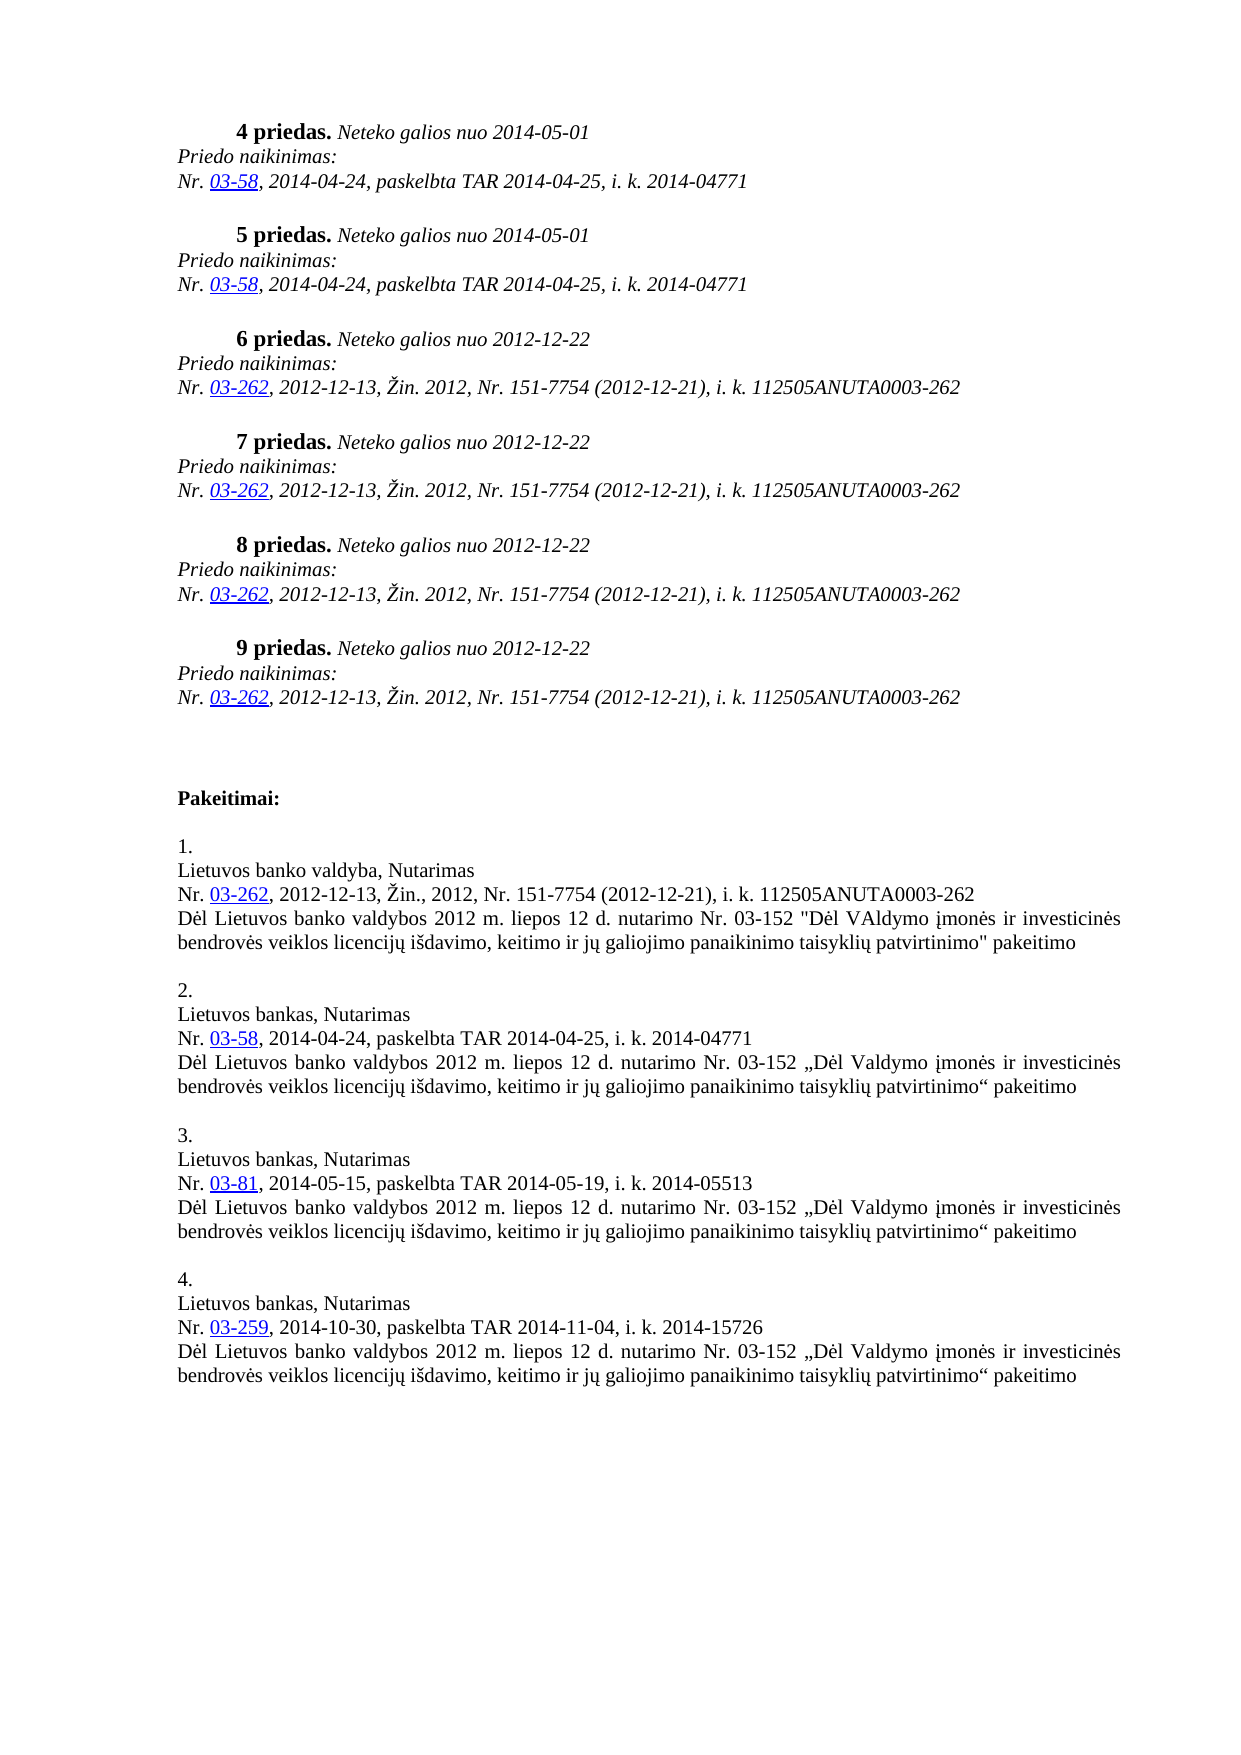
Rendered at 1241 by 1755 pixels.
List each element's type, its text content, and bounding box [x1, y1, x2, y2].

text Dėl Lietuvos banko valdybos 2012 m. liepos 12 d. nutarimo Nr. 03-152 „Dėl Valdymo įmonės ir investicinės bendrovės veiklos licencijų išdavimo, keitimo ir jų galiojimo panaikinimo taisyklių patvirtinimo“ pakeitimo [177, 1339, 1122, 1387]
text 3. [177, 1122, 1122, 1147]
text Lietuvos bankas, Nutarimas [177, 1002, 1122, 1026]
text Nr. 03-58, 2014-04-24, paskelbta TAR 2014-04-25, i. k. 2014-04771 [177, 1026, 1122, 1050]
text Lietuvos bankas, Nutarimas [177, 1291, 1122, 1315]
text 4 priedas. Neteko galios nuo 2014-05-01 [177, 118, 1122, 144]
text Nr. 03-262, 2012-12-13, Žin. 2012, Nr. 151-7754 (2012-12-21), i. k. 112505ANUTA0003-262 [177, 478, 1122, 502]
text 1. [177, 834, 1122, 858]
text 5 priedas. Neteko galios nuo 2014-05-01 [177, 221, 1122, 248]
text Priedo naikinimas: [177, 248, 1122, 272]
text Nr. 03-81, 2014-05-15, paskelbta TAR 2014-05-19, i. k. 2014-05513 [177, 1171, 1122, 1195]
text Priedo naikinimas: [177, 351, 1122, 375]
text Lietuvos banko valdyba, Nutarimas [177, 858, 1122, 882]
text Nr. 03-262, 2012-12-13, Žin. 2012, Nr. 151-7754 (2012-12-21), i. k. 112505ANUTA0003-262 [177, 581, 1122, 606]
text Priedo naikinimas: [177, 661, 1122, 685]
text 4. [177, 1267, 1122, 1291]
text Pakeitimai: [177, 786, 1122, 810]
text Priedo naikinimas: [177, 454, 1122, 478]
text Priedo naikinimas: [177, 557, 1122, 581]
text Nr. 03-262, 2012-12-13, Žin. 2012, Nr. 151-7754 (2012-12-21), i. k. 112505ANUTA0003-262 [177, 685, 1122, 709]
text 9 priedas. Neteko galios nuo 2012-12-22 [177, 634, 1122, 661]
text Nr. 03-262, 2012-12-13, Žin., 2012, Nr. 151-7754 (2012-12-21), i. k. 112505ANUTA0003-262 [177, 882, 1122, 906]
text Lietuvos bankas, Nutarimas [177, 1147, 1122, 1171]
text 2. [177, 978, 1122, 1002]
text Nr. 03-58, 2014-04-24, paskelbta TAR 2014-04-25, i. k. 2014-04771 [177, 168, 1122, 193]
text Nr. 03-259, 2014-10-30, paskelbta TAR 2014-11-04, i. k. 2014-15726 [177, 1315, 1122, 1339]
text Dėl Lietuvos banko valdybos 2012 m. liepos 12 d. nutarimo Nr. 03-152 „Dėl Valdymo įmonės ir investicinės bendrovės veiklos licencijų išdavimo, keitimo ir jų galiojimo panaikinimo taisyklių patvirtinimo“ pakeitimo [177, 1195, 1122, 1243]
text 6 priedas. Neteko galios nuo 2012-12-22 [177, 324, 1122, 351]
text Dėl Lietuvos banko valdybos 2012 m. liepos 12 d. nutarimo Nr. 03-152 „Dėl Valdymo įmonės ir investicinės bendrovės veiklos licencijų išdavimo, keitimo ir jų galiojimo panaikinimo taisyklių patvirtinimo“ pakeitimo [177, 1050, 1122, 1098]
text Priedo naikinimas: [177, 144, 1122, 168]
text Nr. 03-58, 2014-04-24, paskelbta TAR 2014-04-25, i. k. 2014-04771 [177, 272, 1122, 296]
text 8 priedas. Neteko galios nuo 2012-12-22 [177, 531, 1122, 557]
text 7 priedas. Neteko galios nuo 2012-12-22 [177, 428, 1122, 454]
text Dėl Lietuvos banko valdybos 2012 m. liepos 12 d. nutarimo Nr. 03-152 "Dėl VAldymo įmonės ir investicinės bendrovės veiklos licencijų išdavimo, keitimo ir jų galiojimo panaikinimo taisyklių patvirtinimo" pakeitimo [177, 906, 1122, 954]
text Nr. 03-262, 2012-12-13, Žin. 2012, Nr. 151-7754 (2012-12-21), i. k. 112505ANUTA0003-262 [177, 375, 1122, 399]
